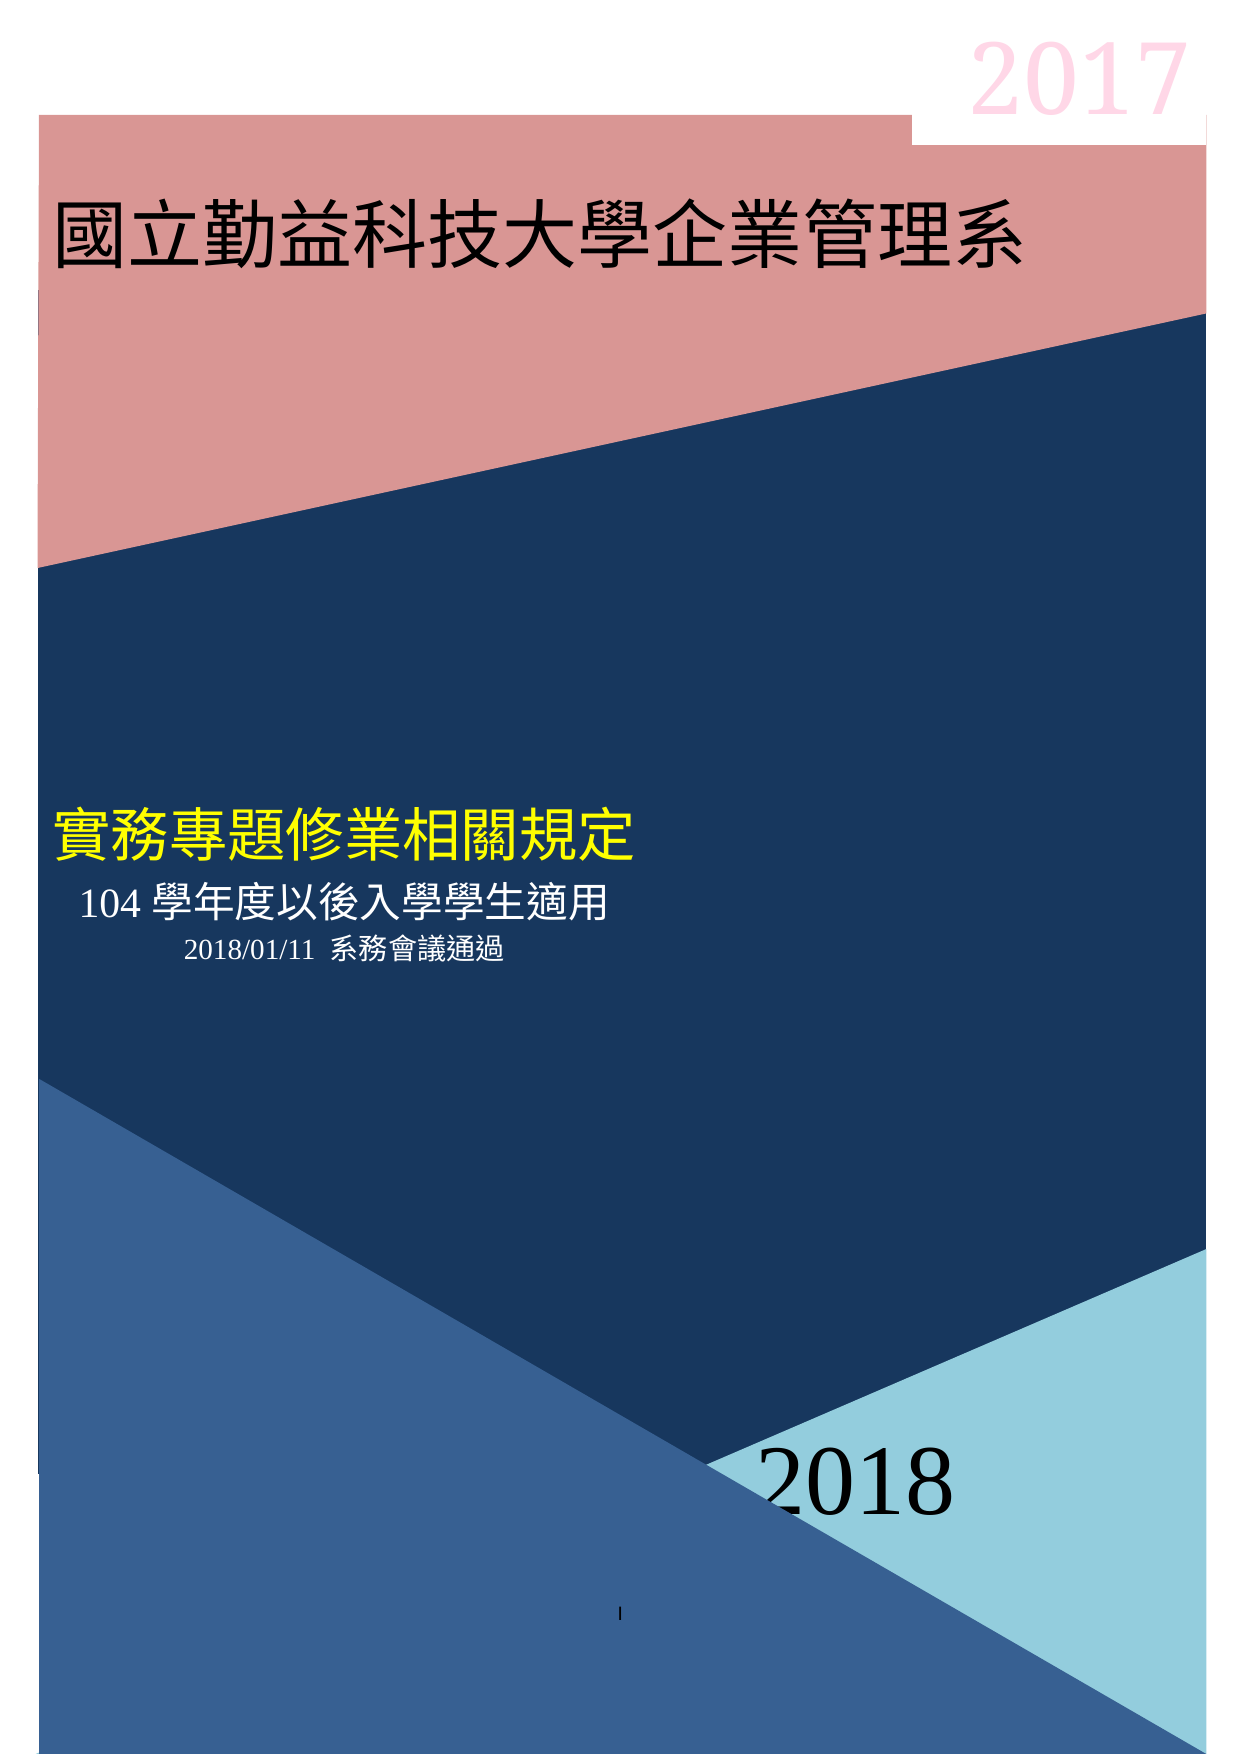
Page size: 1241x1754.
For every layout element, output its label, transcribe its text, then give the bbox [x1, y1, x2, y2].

text 2017 [927, 7, 1191, 138]
